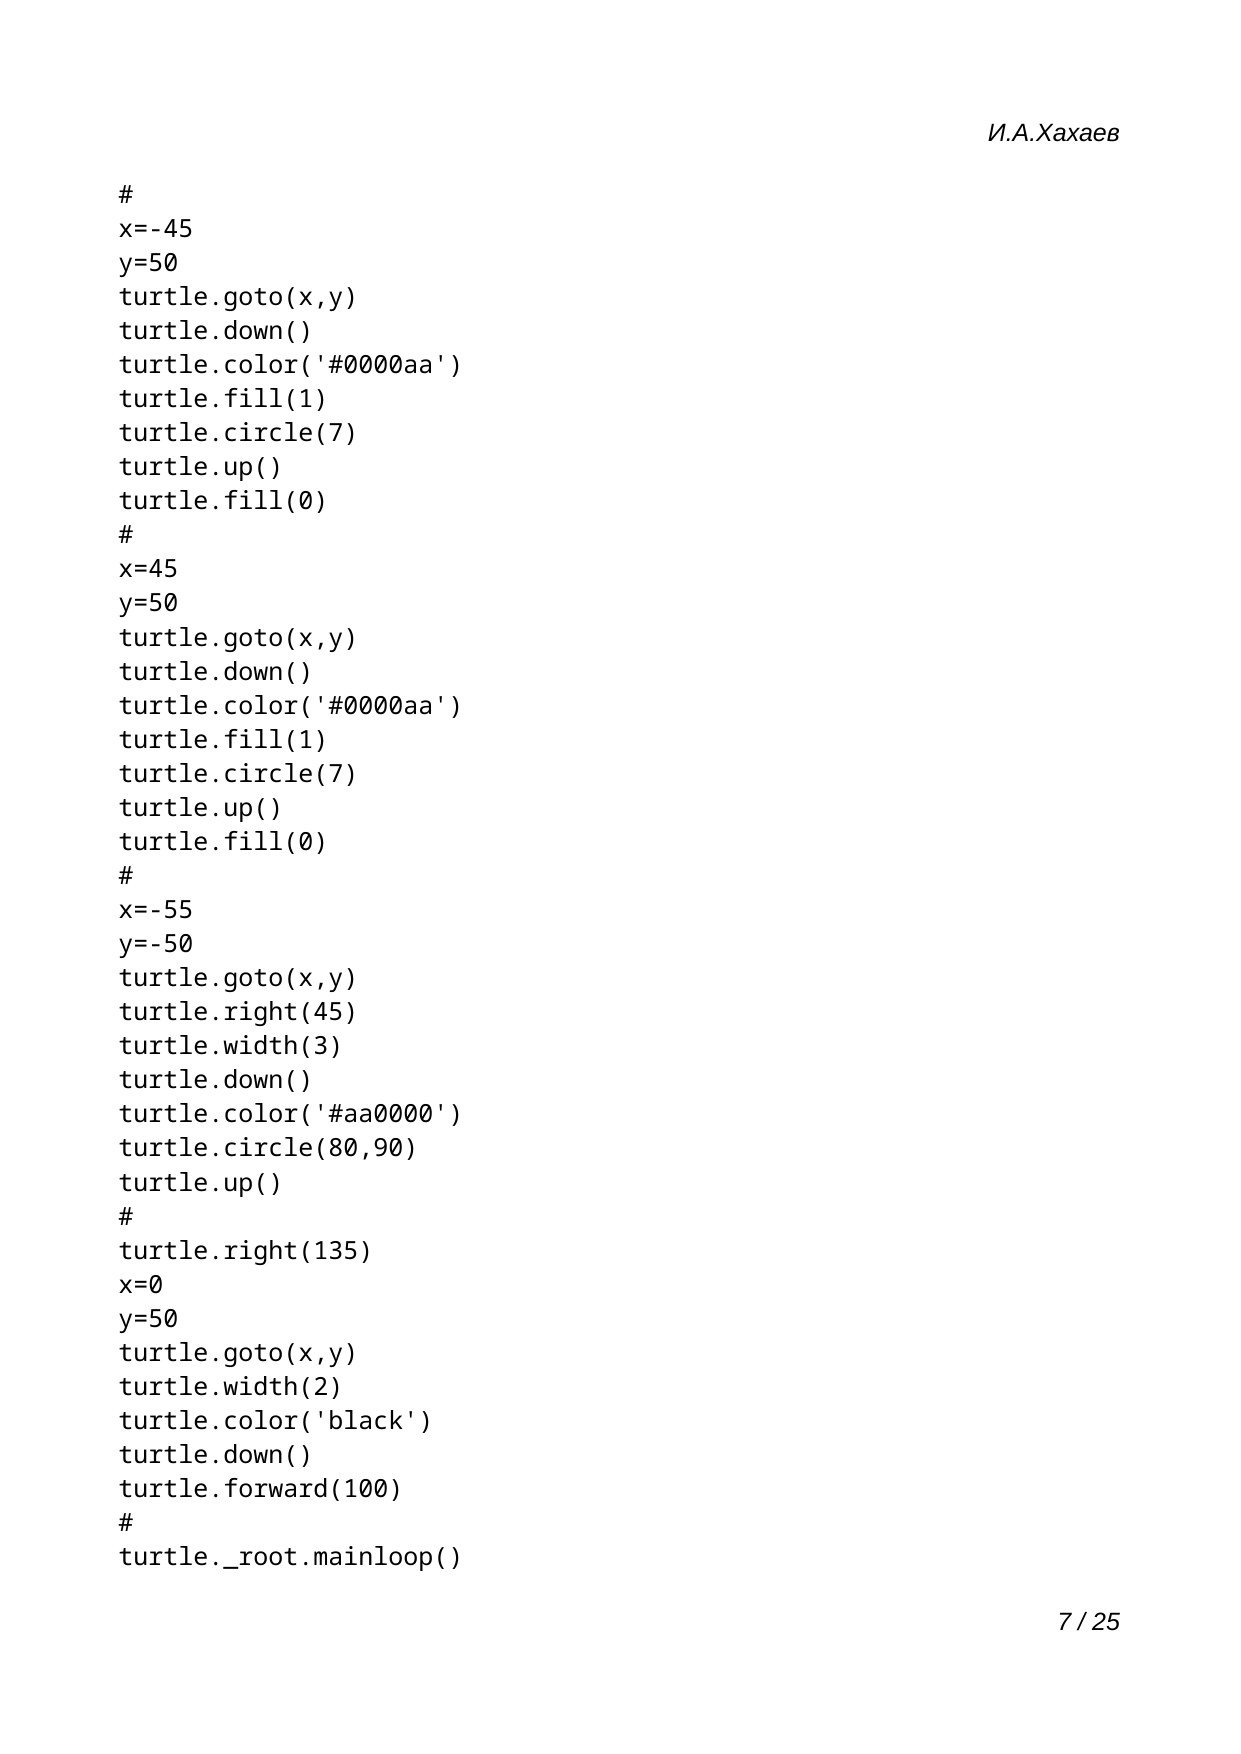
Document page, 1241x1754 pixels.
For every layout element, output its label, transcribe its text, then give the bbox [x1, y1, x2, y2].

list y=50 [118, 1300, 1122, 1334]
list y=-50 [118, 926, 1122, 960]
list turtle.color('#0000aa') [118, 687, 1122, 721]
list x=0 [118, 1266, 1122, 1300]
list x=45 [118, 551, 1122, 585]
list turtle.circle(80,90) [118, 1130, 1122, 1164]
list turtle.up() [118, 449, 1122, 483]
list turtle.color('#aa0000') [118, 1096, 1122, 1130]
list turtle.fill(0) [118, 483, 1122, 517]
list turtle.circle(7) [118, 755, 1122, 789]
list turtle.fill(1) [118, 721, 1122, 755]
list turtle.goto(x,y) [118, 619, 1122, 653]
list turtle.goto(x,y) [118, 1334, 1122, 1368]
list turtle.width(2) [118, 1368, 1122, 1403]
list turtle.width(3) [118, 1028, 1122, 1062]
list turtle.down() [118, 653, 1122, 687]
list turtle.down() [118, 313, 1122, 347]
list # [118, 858, 1122, 892]
list turtle.fill(0) [118, 823, 1122, 858]
list turtle.goto(x,y) [118, 960, 1122, 994]
list turtle.right(135) [118, 1232, 1122, 1266]
list turtle.color('#0000aa') [118, 347, 1122, 381]
list turtle.circle(7) [118, 415, 1122, 449]
list # [118, 1505, 1122, 1539]
list turtle.right(45) [118, 994, 1122, 1028]
list x=-55 [118, 892, 1122, 926]
list turtle._root.mainloop() [118, 1539, 1122, 1573]
list turtle.goto(x,y) [118, 278, 1122, 313]
list # [118, 517, 1122, 551]
list turtle.down() [118, 1437, 1122, 1471]
list # [118, 176, 1122, 210]
list turtle.up() [118, 1164, 1122, 1198]
list # [118, 1198, 1122, 1232]
list turtle.up() [118, 789, 1122, 823]
list turtle.forward(100) [118, 1471, 1122, 1505]
list turtle.fill(1) [118, 381, 1122, 415]
list y=50 [118, 244, 1122, 278]
list turtle.down() [118, 1062, 1122, 1096]
list turtle.color('black') [118, 1403, 1122, 1437]
list y=50 [118, 585, 1122, 619]
list x=-45 [118, 210, 1122, 244]
